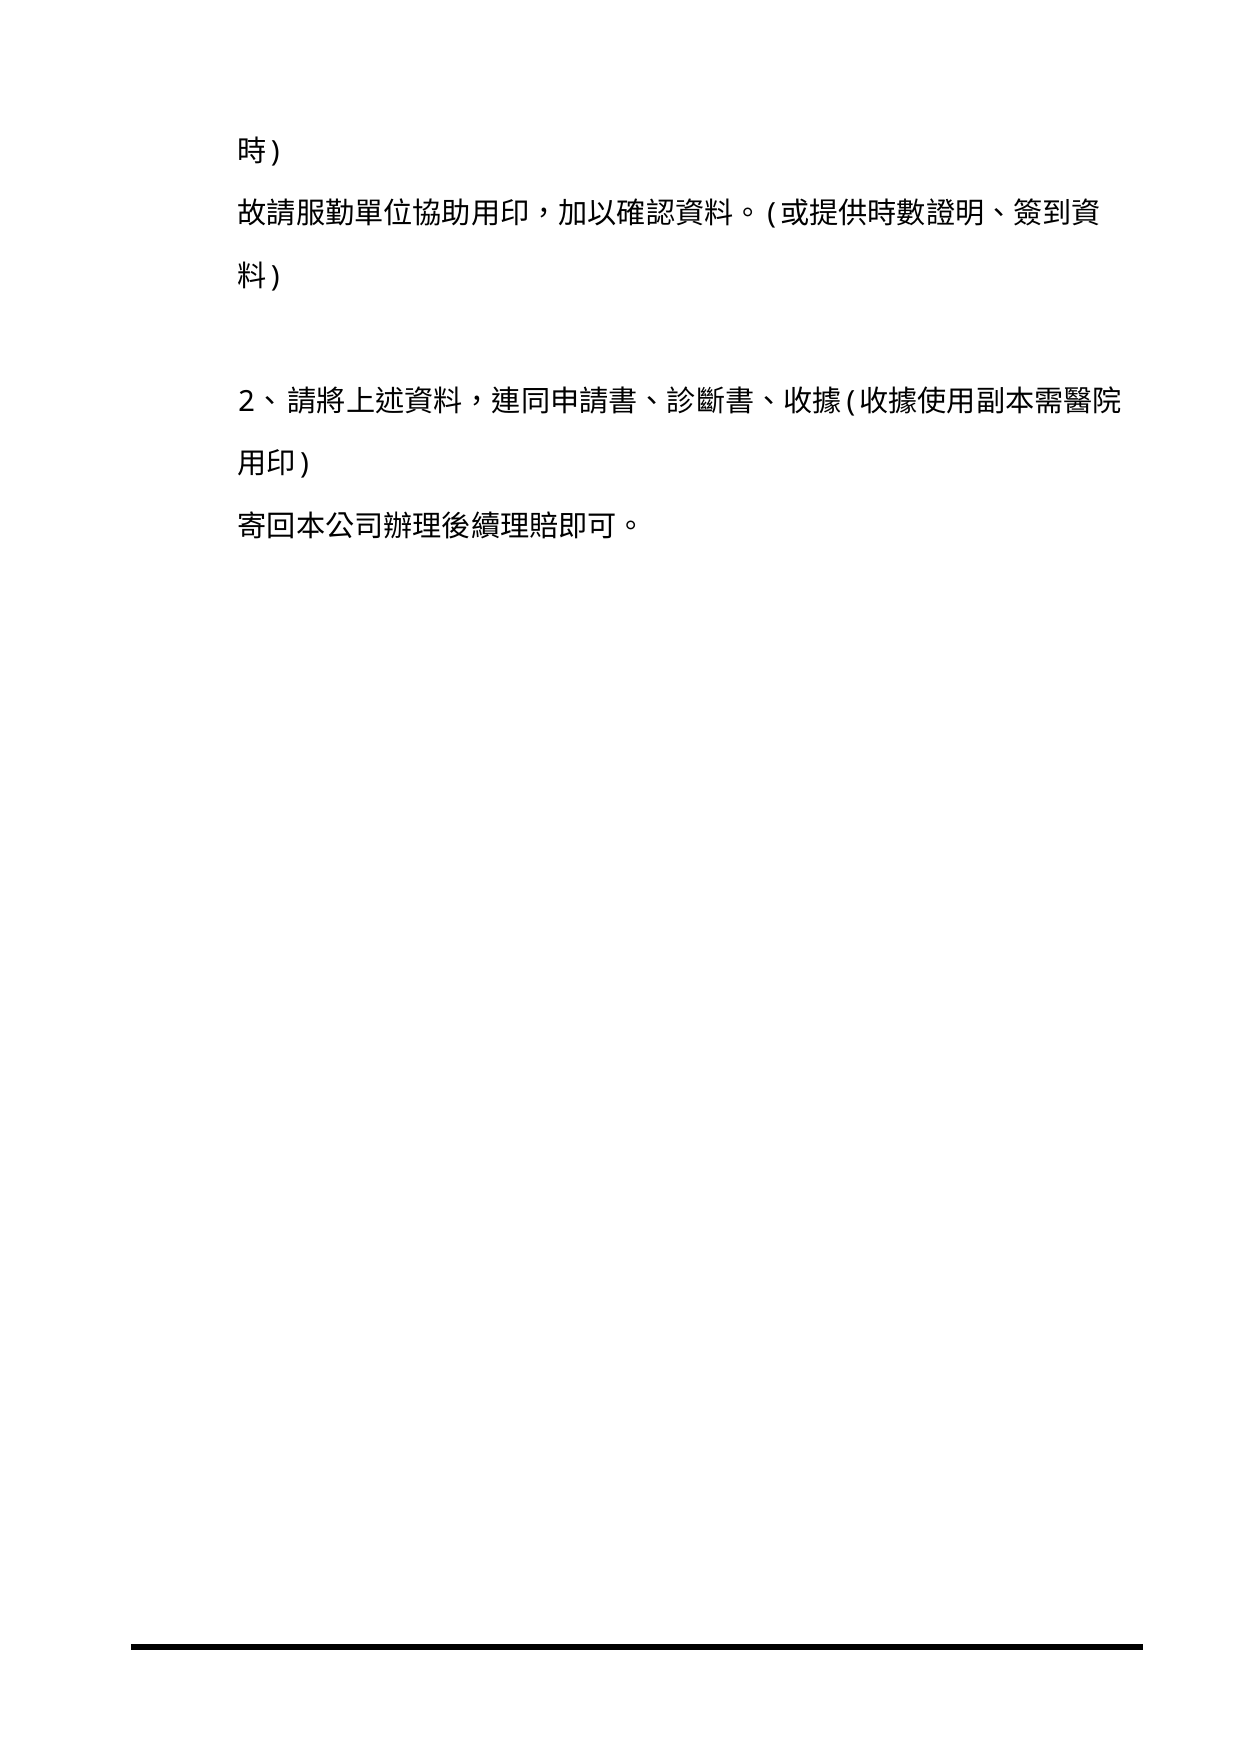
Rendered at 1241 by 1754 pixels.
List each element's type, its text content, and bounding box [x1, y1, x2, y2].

list 請將上述資料，連同申請書、診斷書、收據(收據使用副本需醫院用印) [237, 357, 1140, 482]
text 故請服勤單位協助用印，加以確認資料。(或提供時數證明、簽到資料) [237, 169, 1140, 294]
list 本公司提供之志工保險僅保障服務期間，及往返之交通時間(2小時) [237, 107, 1140, 169]
text 寄回本公司辦理後續理賠即可。 [237, 482, 1140, 544]
